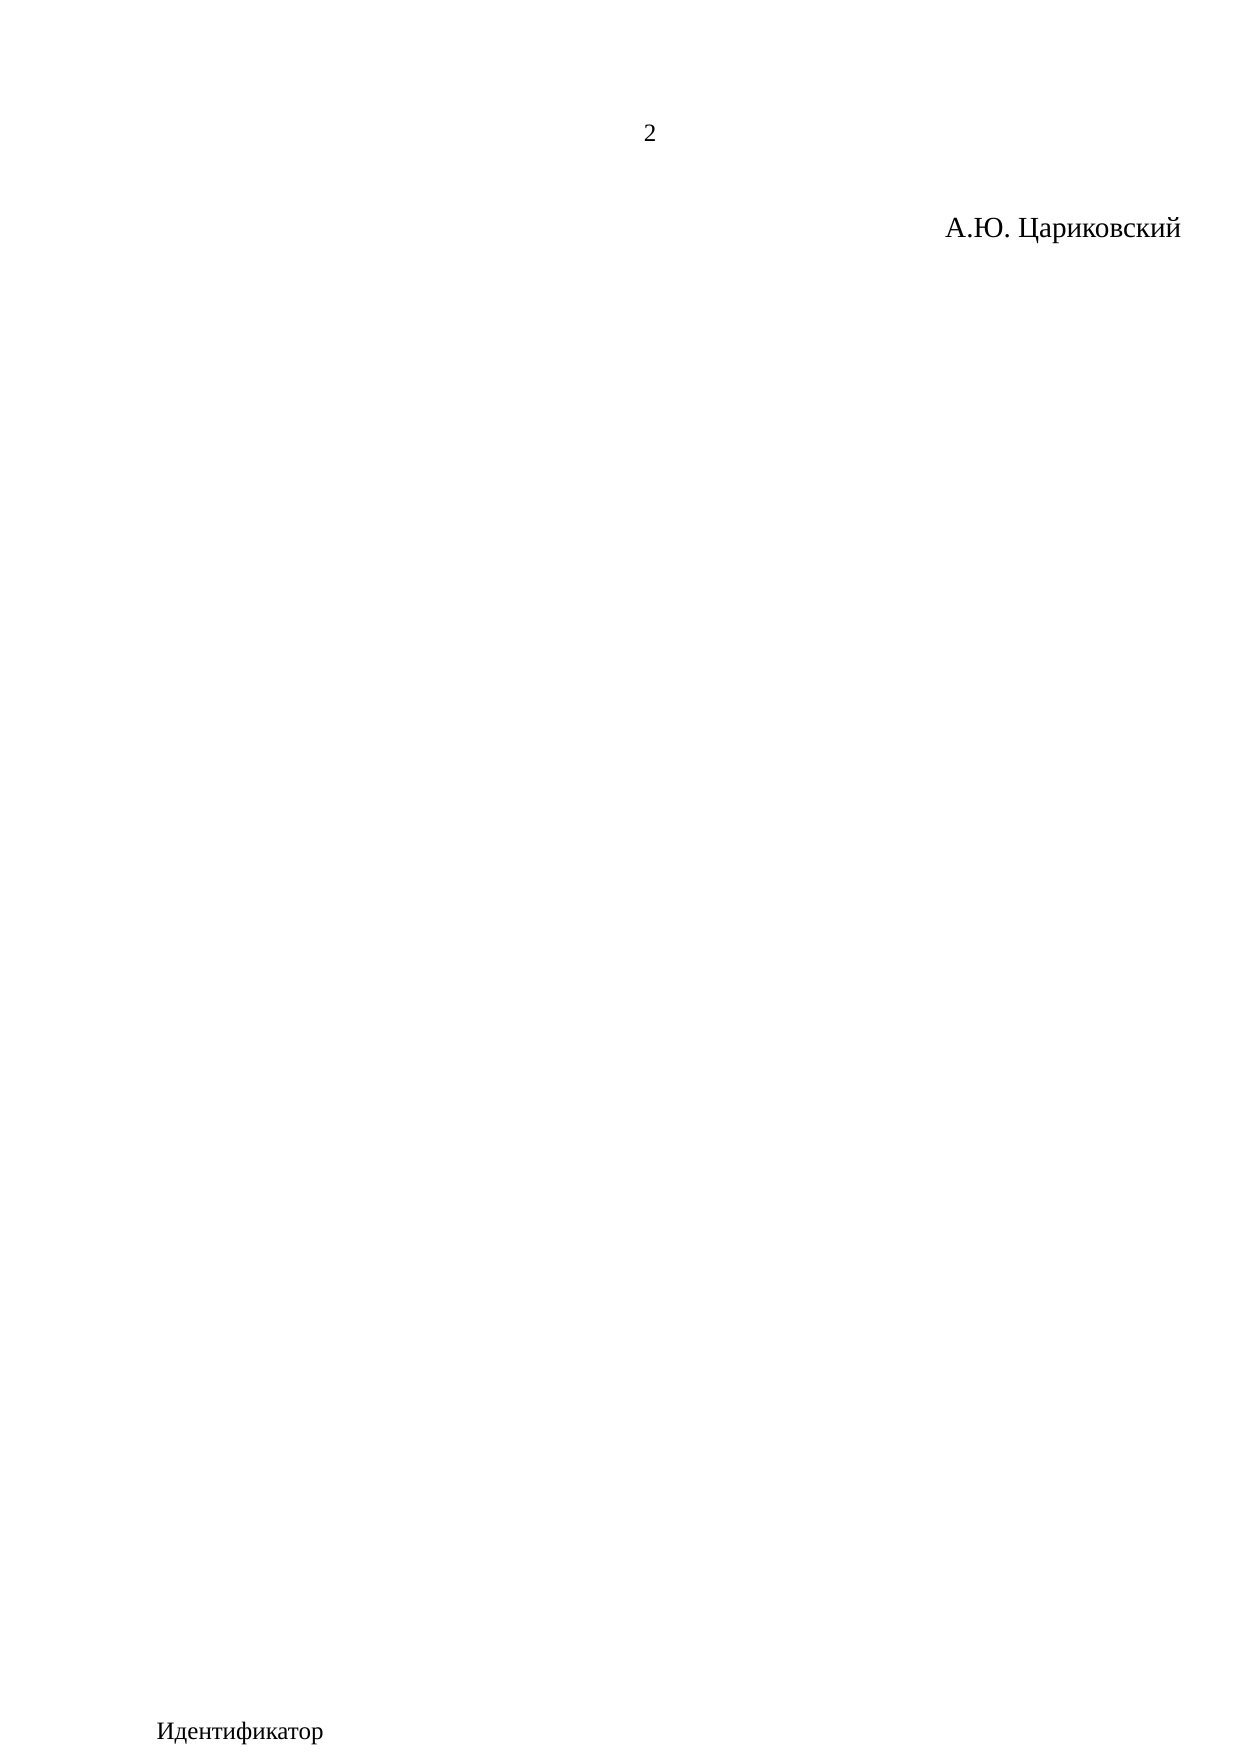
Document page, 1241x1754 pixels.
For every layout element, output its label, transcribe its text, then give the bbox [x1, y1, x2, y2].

text А.Ю. Цариковский [118, 210, 1181, 243]
